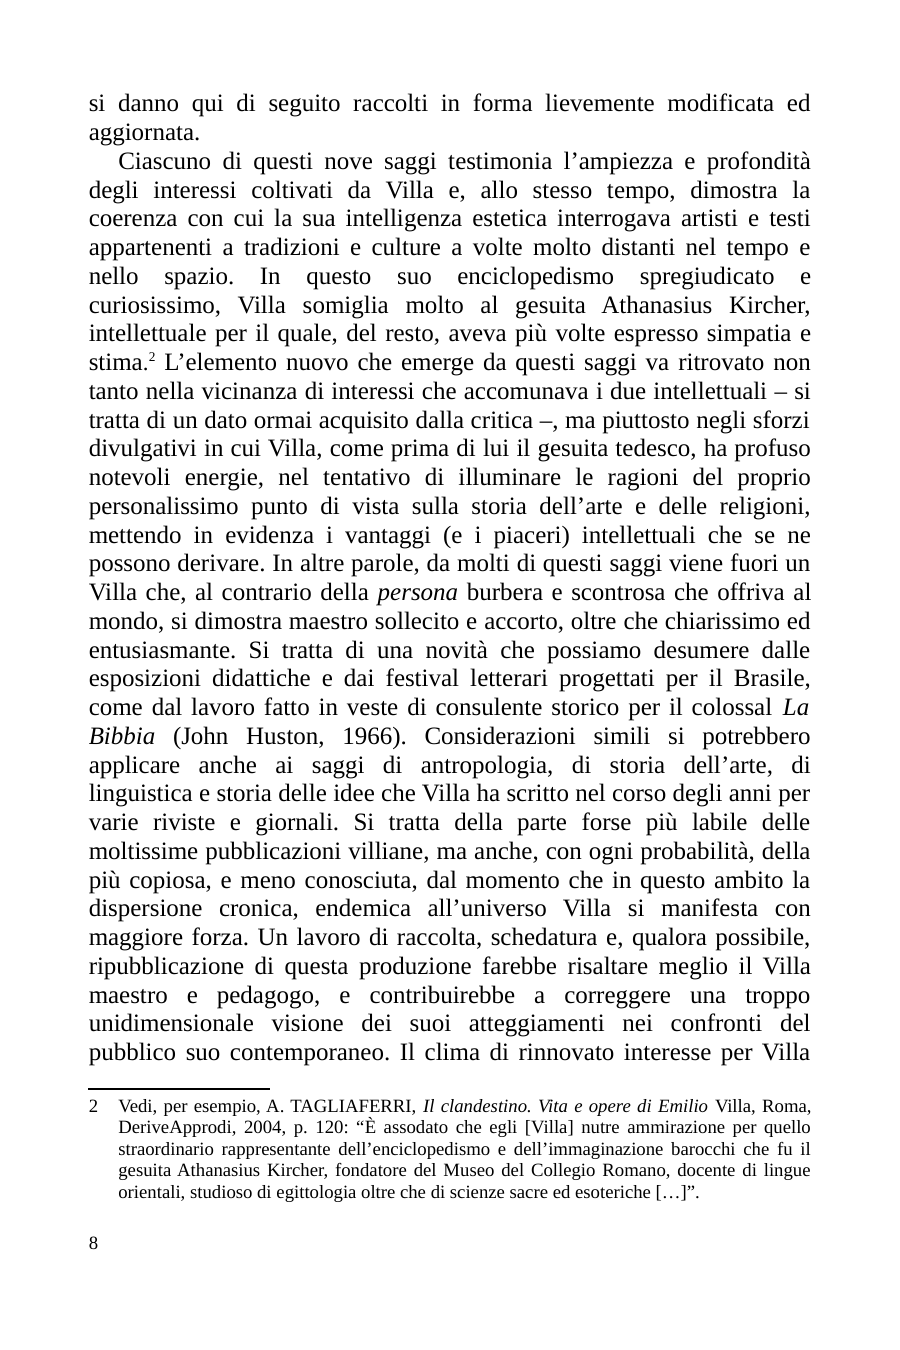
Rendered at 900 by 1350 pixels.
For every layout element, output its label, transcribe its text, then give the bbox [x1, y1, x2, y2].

text Ciascuno di questi nove saggi testimonia l’ampiezza e profondità degli interessi coltivati da Villa e, allo stesso tempo, dimostra la coerenza con cui la sua intelligenza estetica interrogava artisti e testi appartenenti a tradizioni e culture a volte molto distanti nel tempo e nello spazio. In questo suo enciclopedismo spregiudicato e curiosissimo, Villa somiglia molto al gesuita Athanasius Kircher, intellettuale per il quale, del resto, aveva più volte espresso simpatia e stima. L’elemento nuovo che emerge da questi saggi va ritrovato non tanto nella vicinanza di interessi che accomunava i due intellettuali – si tratta di un dato ormai acquisito dalla critica –, ma piuttosto negli sforzi divulgativi in cui Villa, come prima di lui il gesuita tedesco, ha profuso notevoli energie, nel tentativo di illuminare le ragioni del proprio personalissimo punto di vista sulla storia dell’arte e delle religioni, mettendo in evidenza i vantaggi (e i piaceri) intellettuali che se ne possono derivare. In altre parole, da molti di questi saggi viene fuori un Villa che, al contrario della persona burbera e scontrosa che offriva al mondo, si dimostra maestro sollecito e accorto, oltre che chiarissimo ed entusiasmante. Si tratta di una novità che possiamo desumere dalle esposizioni didattiche e dai festival letterari progettati per il Brasile, come dal lavoro fatto in veste di consulente storico per il colossal La Bibbia (John Huston, 1966). Considerazioni simili si potrebbero applicare anche ai saggi di antropologia, di storia dell’arte, di linguistica e storia delle idee che Villa ha scritto nel corso degli anni per varie riviste e giornali. Si tratta della parte forse più labile delle moltissime pubblicazioni villiane, ma anche, con ogni probabilità, della più copiosa, e meno conosciuta, dal momento che in questo ambito la dispersione cronica, endemica all’universo Villa si manifesta con maggiore forza. Un lavoro di raccolta, schedatura e, qualora possibile, ripubblicazione di questa produzione farebbe risaltare meglio il Villa maestro e pedagogo, e contribuirebbe a correggere una troppo unidimensionale visione dei suoi atteggiamenti nei confronti del pubblico suo contemporaneo. Il clima di rinnovato interesse per Villa [88, 146, 811, 1066]
text si danno qui di seguito raccolti in forma lievemente modificata ed aggiornata. [88, 88, 811, 146]
text Vedi, per esempio, A. TAGLIAFERRI, Il clandestino. Vita e opere di Emilio Villa, Roma, DeriveApprodi, 2004, p. 120: “È assodato che egli [Villa] nutre ammirazione per quello straordinario rappresentante dell’enciclopedismo e dell’immaginazione barocchi che fu il gesuita Athanasius Kircher, fondatore del Museo del Collegio Romano, docente di lingue orientali, studioso di egittologia oltre che di scienze sacre ed esoteriche […]”. [88, 1095, 811, 1202]
